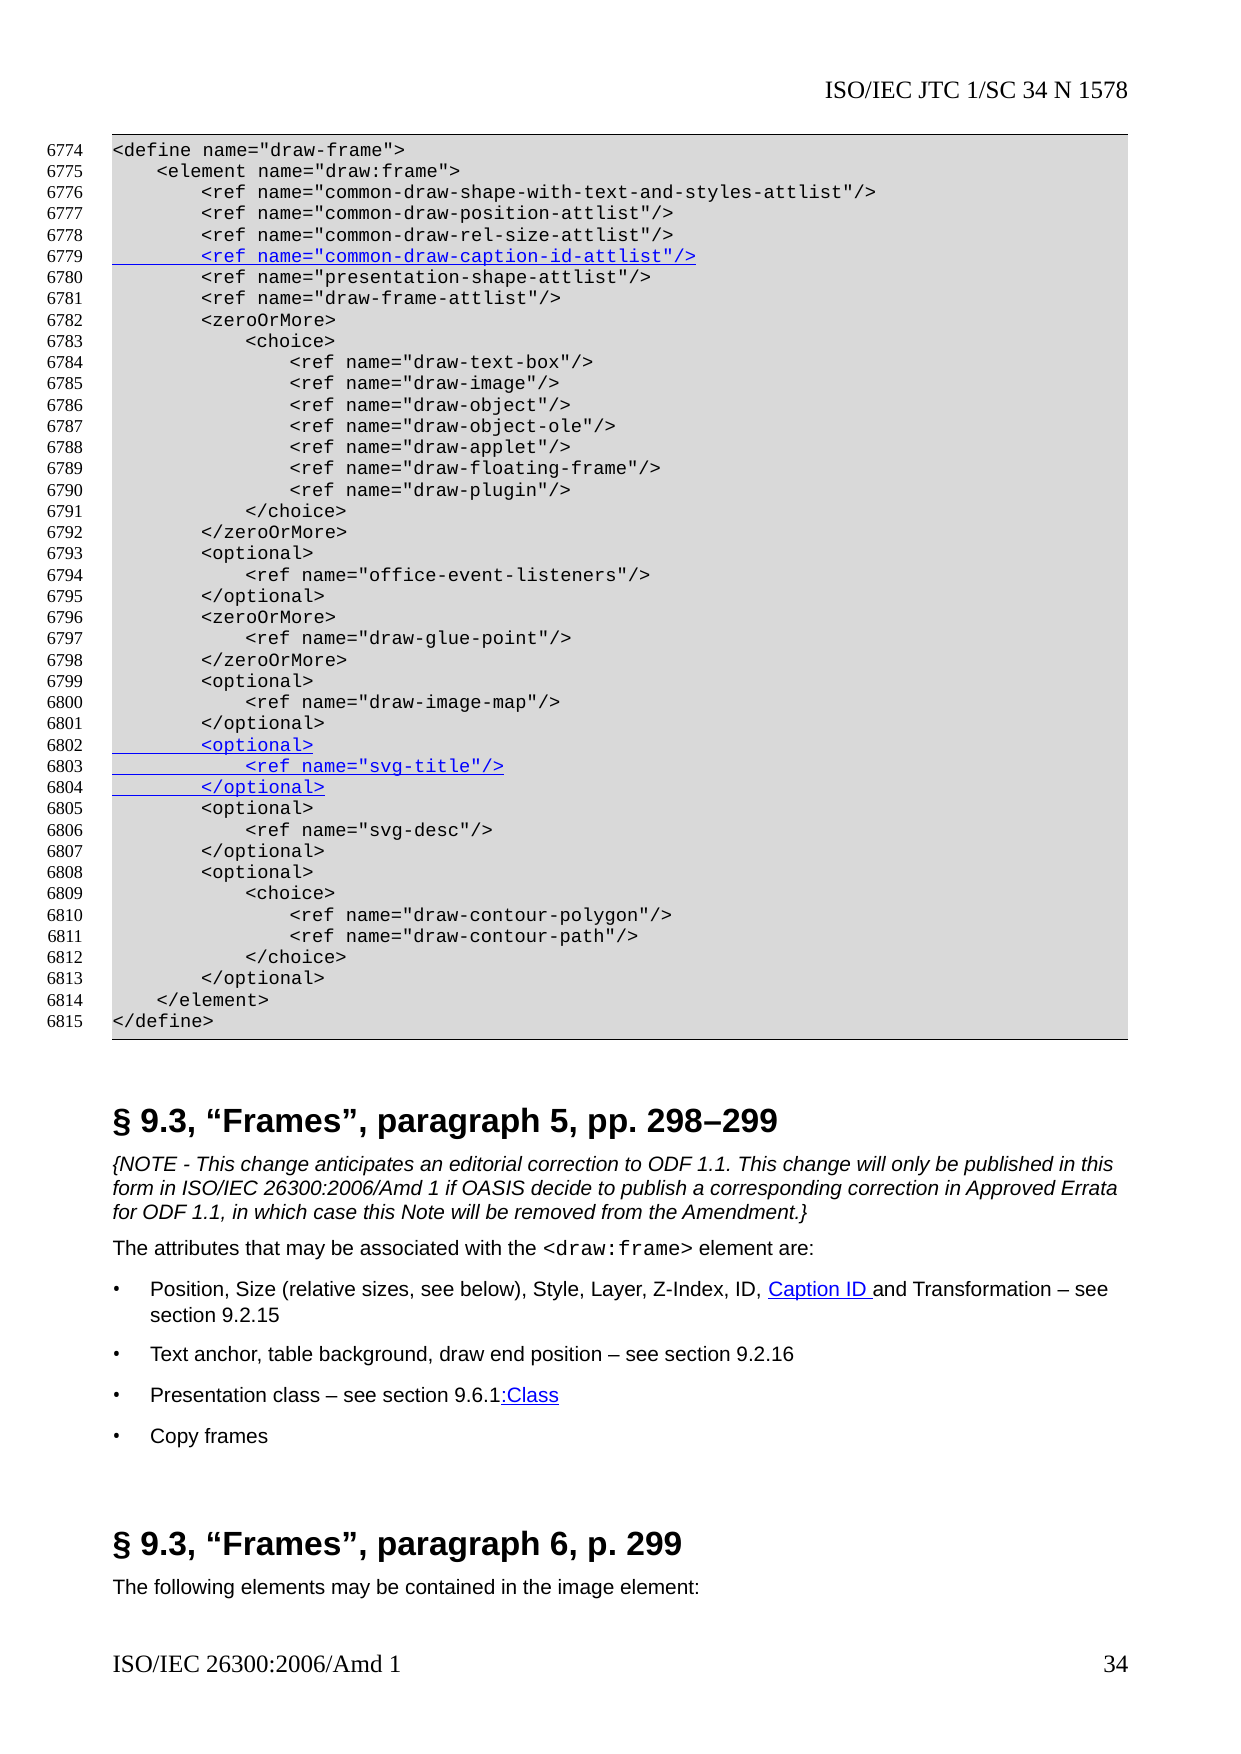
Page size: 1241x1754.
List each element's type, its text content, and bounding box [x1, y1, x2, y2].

list Text anchor, table background, draw end position – see section 9.2.16 [112, 1339, 1128, 1368]
text <define name="draw-frame"> [112, 135, 1128, 162]
text </choice> [112, 502, 1128, 523]
text <ref name="common-draw-position-attlist"/> [112, 204, 1128, 225]
text <ref name="draw-image-map"/> [112, 693, 1128, 714]
text <ref name="draw-image"/> [112, 374, 1128, 395]
text <ref name="draw-floating-frame"/> [112, 459, 1128, 480]
list Copy frames [112, 1421, 1128, 1450]
text </optional> [112, 842, 1128, 863]
text <ref name="draw-plugin"/> [112, 480, 1128, 502]
text {NOTE - This change anticipates an editorial correction to ODF 1.1. This change will only be published in this form in ISO/IEC 26300:2006/Amd 1 if OASIS decide to publish a corresponding correction in Approved Errata for ODF 1.1, in which case this Note will be removed from the Amendment.} [112, 1152, 1128, 1224]
text </zeroOrMore> [112, 523, 1128, 544]
text <ref name="svg-desc"/> [112, 820, 1128, 842]
text <optional> [112, 735, 1128, 757]
text </define> [112, 1005, 1128, 1039]
list Presentation class – see section 9.6.1:Class [112, 1380, 1128, 1409]
subtitle § 9.3, “Frames”, paragraph 5, pp. 298–299 [112, 1101, 1128, 1139]
text <ref name="common-draw-rel-size-attlist"/> [112, 225, 1128, 247]
text <ref name="draw-contour-path"/> [112, 927, 1128, 948]
text <ref name="common-draw-caption-id-attlist"/> [112, 247, 1128, 268]
text </zeroOrMore> [112, 650, 1128, 672]
text <ref name="draw-glue-point"/> [112, 629, 1128, 650]
text <choice> [112, 884, 1128, 905]
text <ref name="draw-object-ole"/> [112, 417, 1128, 438]
text </element> [112, 990, 1128, 1005]
text <zeroOrMore> [112, 310, 1128, 332]
text <element name="draw:frame"> [112, 162, 1128, 183]
text <optional> [112, 799, 1128, 820]
text <ref name="svg-title"/> [112, 757, 1128, 778]
text </optional> [112, 969, 1128, 990]
text <ref name="draw-frame-attlist"/> [112, 289, 1128, 310]
text </choice> [112, 948, 1128, 969]
text <ref name="common-draw-shape-with-text-and-styles-attlist"/> [112, 183, 1128, 204]
text <ref name="office-event-listeners"/> [112, 565, 1128, 587]
text </optional> [112, 778, 1128, 799]
text <choice> [112, 332, 1128, 353]
text <ref name="draw-applet"/> [112, 438, 1128, 459]
text <ref name="presentation-shape-attlist"/> [112, 268, 1128, 289]
text <ref name="draw-object"/> [112, 395, 1128, 417]
text The following elements may be contained in the image element: [112, 1575, 1128, 1599]
text <ref name="draw-text-box"/> [112, 353, 1128, 374]
text The attributes that may be associated with the <draw:frame> element are: [112, 1236, 1128, 1262]
text </optional> [112, 714, 1128, 735]
list Position, Size (relative sizes, see below), Style, Layer, Z-Index, ID, Caption ID and Transformation – see section 9.2.15 [112, 1274, 1128, 1327]
text <ref name="draw-contour-polygon"/> [112, 905, 1128, 927]
text <zeroOrMore> [112, 608, 1128, 629]
text <optional> [112, 672, 1128, 693]
text <optional> [112, 863, 1128, 884]
subtitle § 9.3, “Frames”, paragraph 6, p. 299 [112, 1524, 1128, 1562]
text <optional> [112, 544, 1128, 565]
text </optional> [112, 587, 1128, 608]
